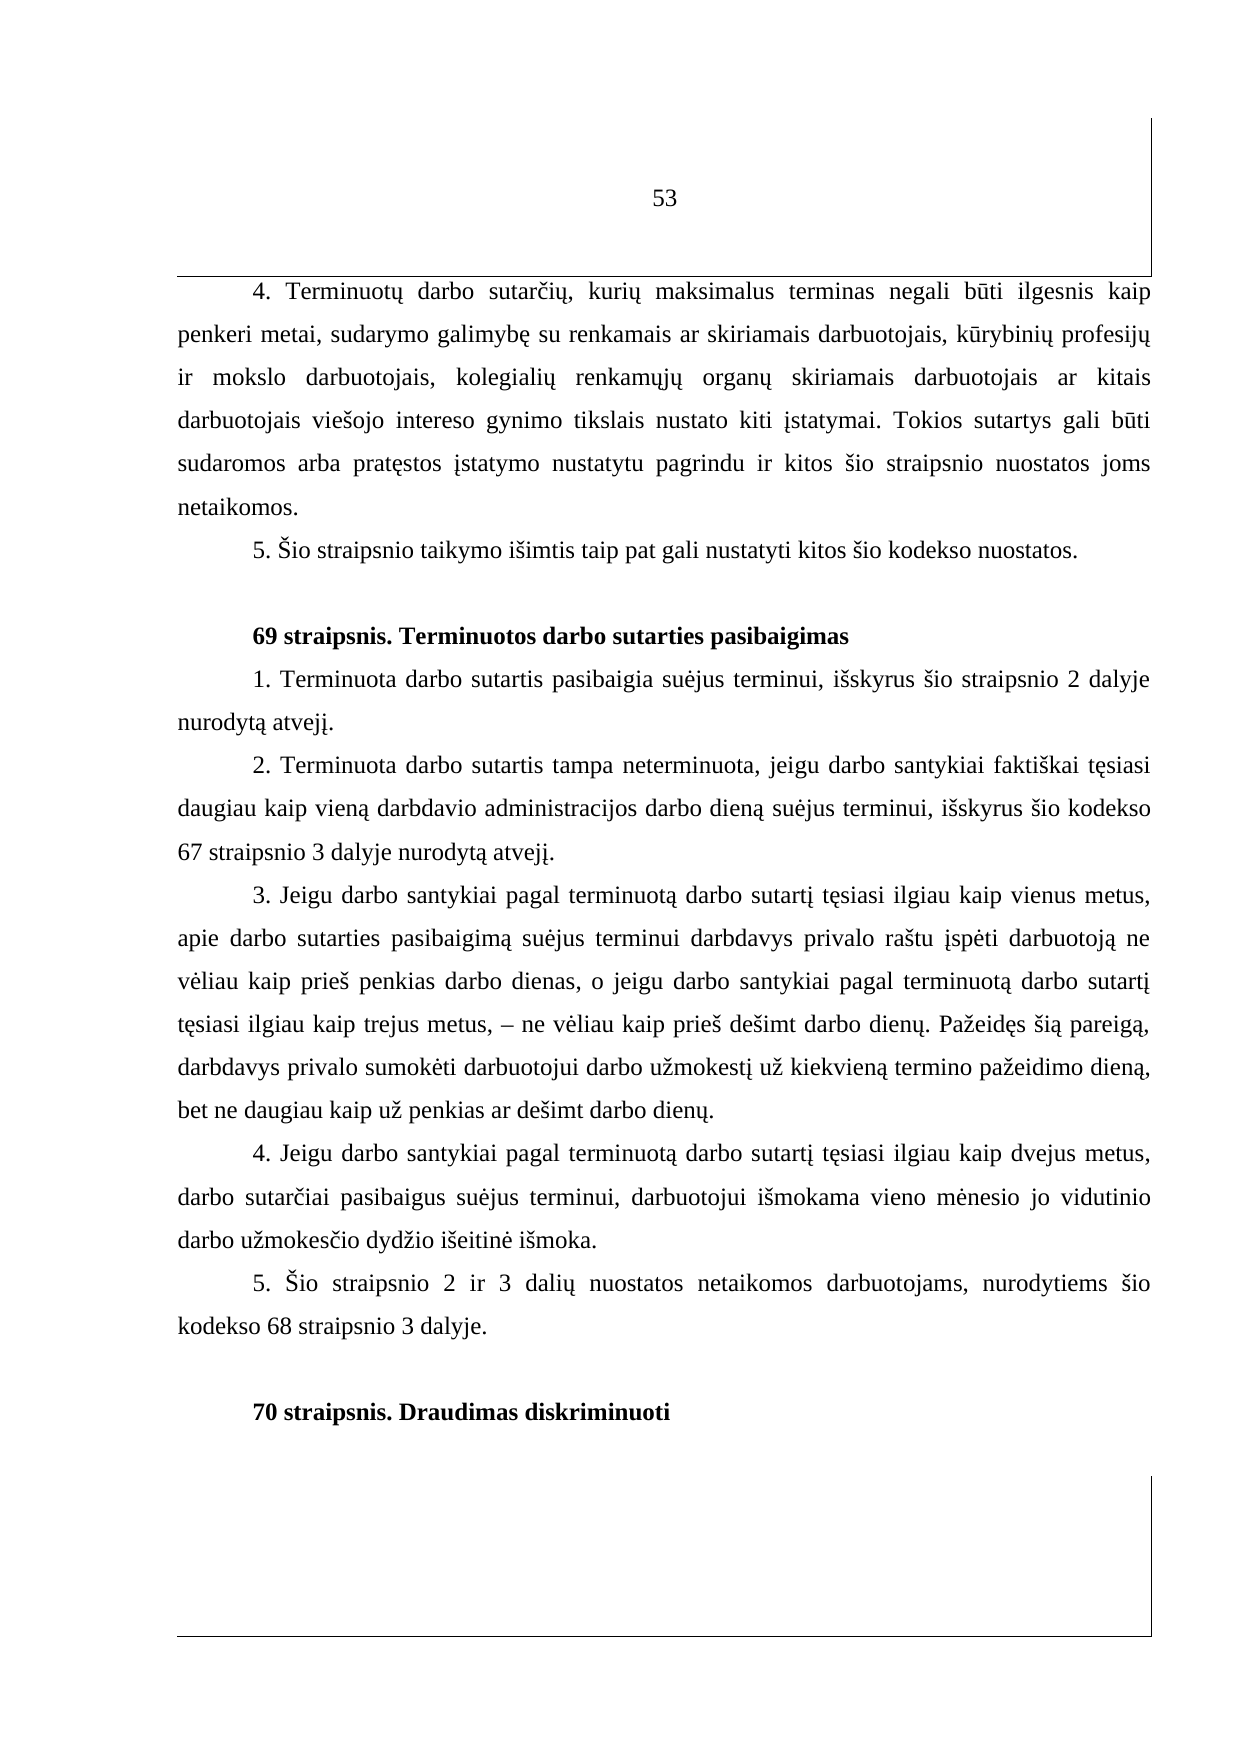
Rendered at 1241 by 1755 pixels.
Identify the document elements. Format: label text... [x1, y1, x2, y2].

subtitle 70 straipsnis. Draudimas diskriminuoti [177, 1397, 1152, 1426]
text 4. Jeigu darbo santykiai pagal terminuotą darbo sutartį tęsiasi ilgiau kaip dvejus metus, darbo sutarčiai pasibaigus suėjus terminui, darbuotojui išmokama vieno mėnesio jo vidutinio darbo užmokesčio dydžio išeitinė išmoka. [177, 1138, 1152, 1253]
text 4. Terminuotų darbo sutarčių, kurių maksimalus terminas negali būti ilgesnis kaip penkeri metai, sudarymo galimybę su renkamais ar skiriamais darbuotojais, kūrybinių profesijų ir mokslo darbuotojais, kolegialių renkamųjų organų skiriamais darbuotojais ar kitais darbuotojais viešojo intereso gynimo tikslais nustato kiti įstatymai. Tokios sutartys gali būti sudaromos arba pratęstos įstatymo nustatytu pagrindu ir kitos šio straipsnio nuostatos joms netaikomos. [177, 276, 1152, 520]
text 5. Šio straipsnio taikymo išimtis taip pat gali nustatyti kitos šio kodekso nuostatos. [177, 535, 1152, 563]
text 2. Terminuota darbo sutartis tampa neterminuota, jeigu darbo santykiai faktiškai tęsiasi daugiau kaip vieną darbdavio administracijos darbo dieną suėjus terminui, išskyrus šio kodekso 67 straipsnio 3 dalyje nurodytą atvejį. [177, 750, 1152, 865]
text 69 straipsnis. Terminuotos darbo sutarties pasibaigimas [177, 621, 1152, 650]
text 5. Šio straipsnio 2 ir 3 dalių nuostatos netaikomos darbuotojams, nurodytiems šio kodekso 68 straipsnio 3 dalyje. [177, 1268, 1152, 1340]
text 1. Terminuota darbo sutartis pasibaigia suėjus terminui, išskyrus šio straipsnio 2 dalyje nurodytą atvejį. [177, 664, 1152, 736]
text 3. Jeigu darbo santykiai pagal terminuotą darbo sutartį tęsiasi ilgiau kaip vienus metus, apie darbo sutarties pasibaigimą suėjus terminui darbdavys privalo raštu įspėti darbuotoją ne vėliau kaip prieš penkias darbo dienas, o jeigu darbo santykiai pagal terminuotą darbo sutartį tęsiasi ilgiau kaip trejus metus, – ne vėliau kaip prieš dešimt darbo dienų. Pažeidęs šią pareigą, darbdavys privalo sumokėti darbuotojui darbo užmokestį už kiekvieną termino pažeidimo dieną, bet ne daugiau kaip už penkias ar dešimt darbo dienų. [177, 880, 1152, 1124]
